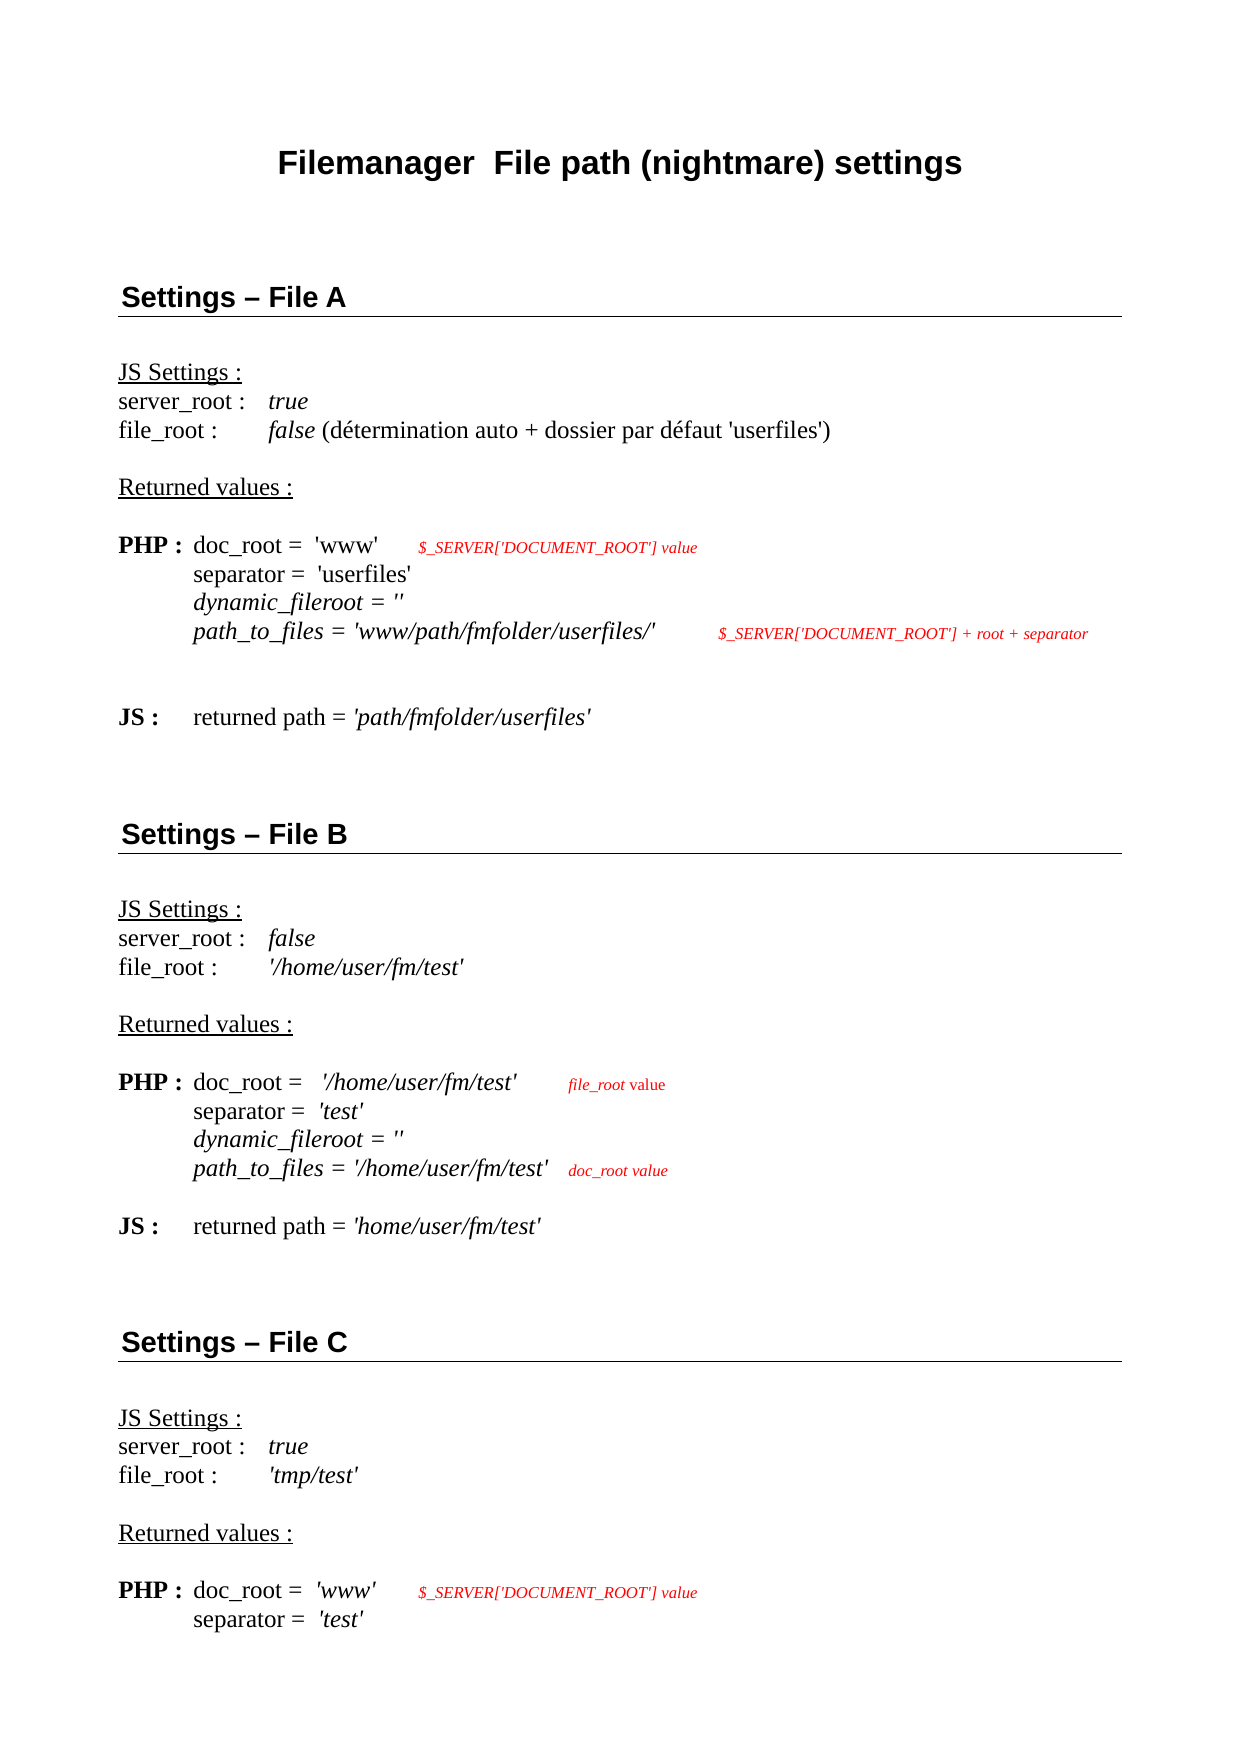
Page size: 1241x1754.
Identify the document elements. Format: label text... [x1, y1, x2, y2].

text Returned values : [118, 1518, 1122, 1546]
text server_root : false [118, 923, 1122, 952]
text Returned values : [118, 1009, 1122, 1038]
text PHP : doc_root = '/home/user/fm/test' file_root value [118, 1067, 1122, 1096]
text dynamic_fileroot = '' [118, 587, 1122, 616]
text PHP : doc_root = 'www' $_SERVER['DOCUMENT_ROOT'] value [118, 1575, 1122, 1604]
subtitle Settings – File C [118, 1322, 1122, 1361]
text JS Settings : [118, 1403, 1122, 1431]
text server_root : true [118, 386, 1122, 415]
subtitle Filemanager File path (nightmare) settings [118, 143, 1122, 182]
text path_to_files = 'www/path/fmfolder/userfiles/' $_SERVER['DOCUMENT_ROOT'] + root + separator [118, 616, 1122, 645]
text PHP : doc_root = 'www' $_SERVER['DOCUMENT_ROOT'] value [118, 530, 1122, 559]
text dynamic_fileroot = '' [118, 1124, 1122, 1153]
subtitle Settings – File A [118, 277, 1122, 316]
text separator = 'test' [118, 1604, 1122, 1633]
text JS Settings : [118, 894, 1122, 923]
text separator = 'userfiles' [118, 559, 1122, 587]
text Returned values : [118, 472, 1122, 501]
text file_root : false (détermination auto + dossier par défaut 'userfiles') [118, 415, 1122, 444]
subtitle Settings – File B [118, 814, 1122, 853]
text JS Settings : [118, 357, 1122, 386]
text JS : returned path = 'path/fmfolder/userfiles' [118, 702, 1122, 731]
text JS : returned path = 'home/user/fm/test' [118, 1211, 1122, 1239]
text file_root : '/home/user/fm/test' [118, 952, 1122, 981]
text server_root : true [118, 1431, 1122, 1460]
text file_root : 'tmp/test' [118, 1460, 1122, 1489]
text path_to_files = '/home/user/fm/test' doc_root value [118, 1153, 1122, 1182]
text separator = 'test' [118, 1096, 1122, 1124]
